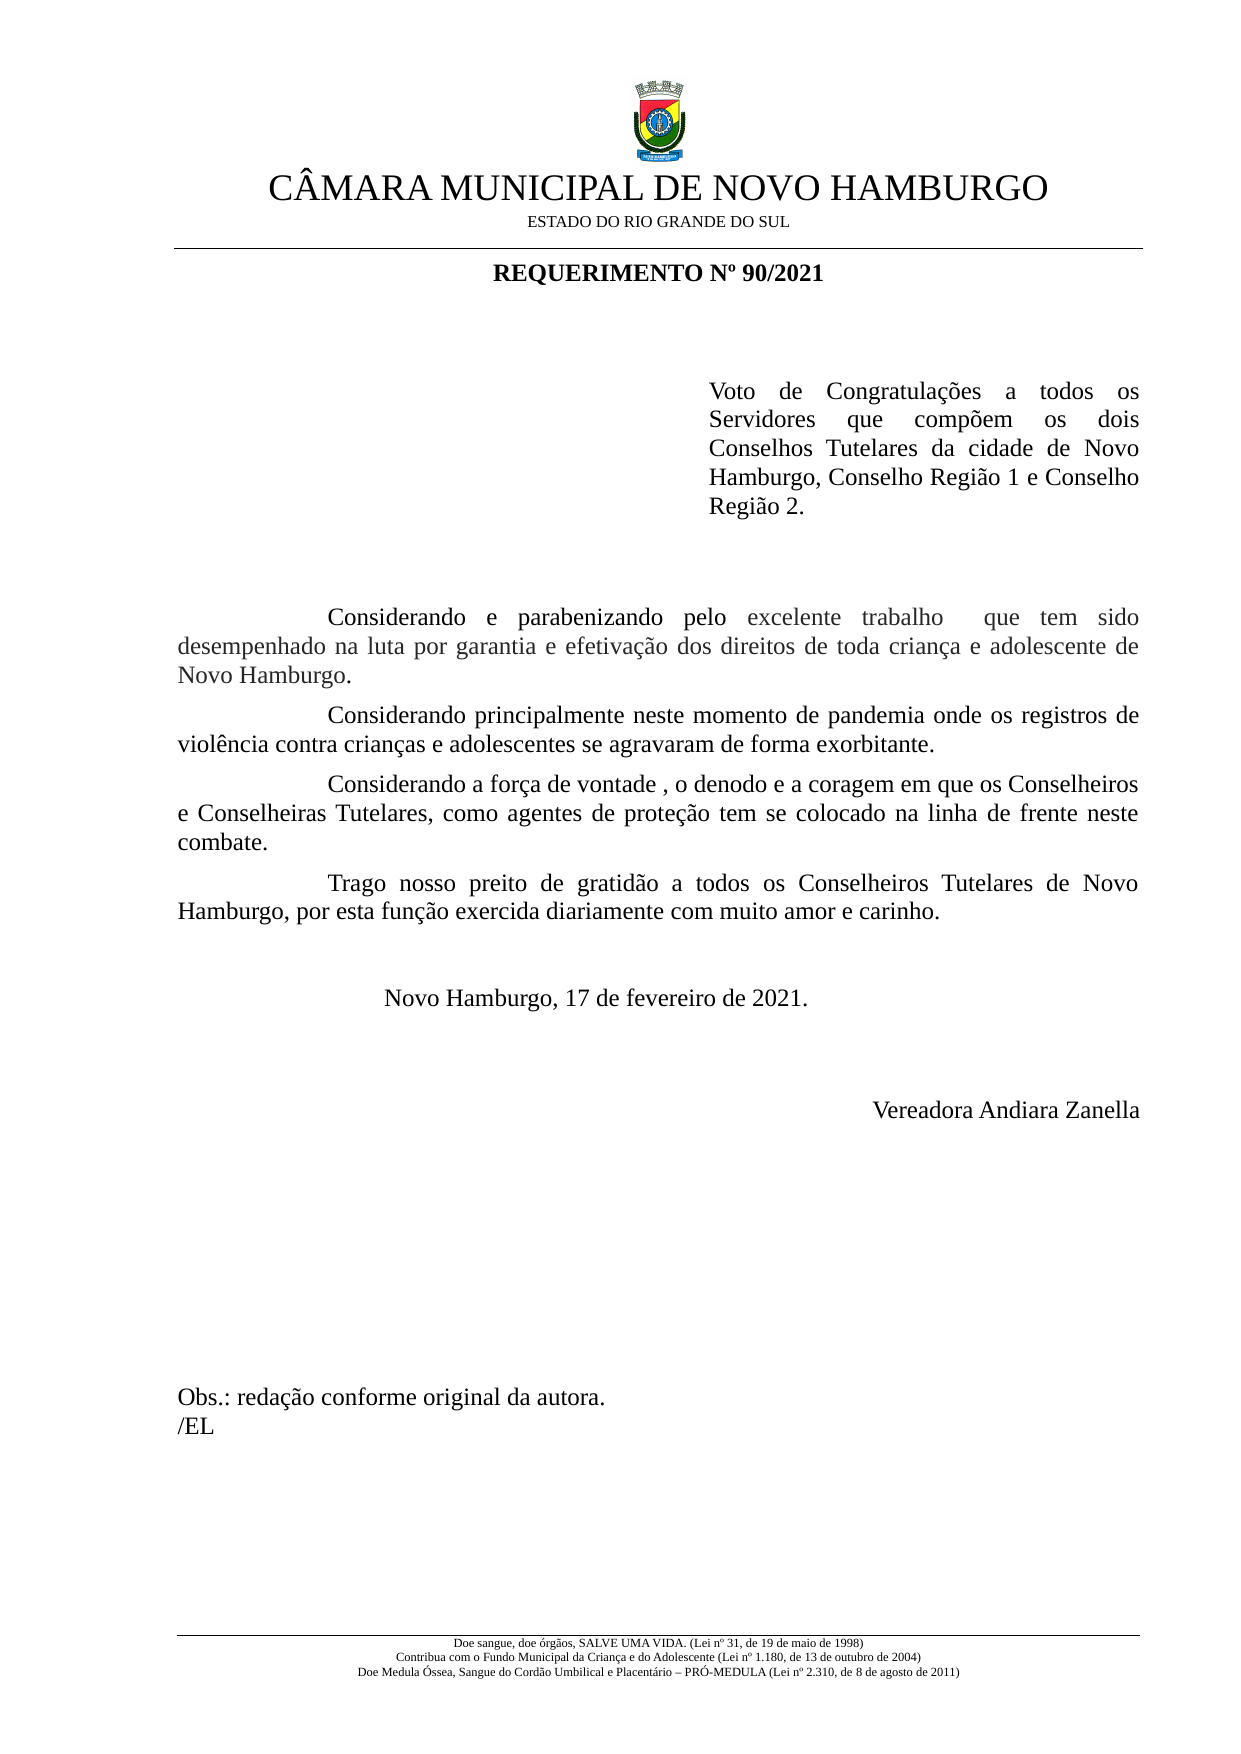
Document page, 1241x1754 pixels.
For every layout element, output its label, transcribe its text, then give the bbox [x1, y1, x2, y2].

picture [629, 75, 688, 166]
text Considerando a força de vontade , o denodo e a coragem em que os Conselheiros e Conselheiras Tutelares, como agentes de proteção tem se colocado na linha de frente neste combate. [177, 769, 1140, 856]
text Considerando e parabenizando pelo excelente trabalho que tem sido desempenhado na luta por garantia e efetivação dos direitos de toda criança e adolescente de Novo Hamburgo. [177, 602, 1140, 688]
text Voto de Congratulações a todos os Servidores que compõem os dois Conselhos Tutelares da cidade de Novo Hamburgo, Conselho Região 1 e Conselho Região 2. [709, 376, 1140, 519]
text /EL [177, 1411, 1140, 1440]
text Obs.: redação conforme original da autora. [177, 1382, 1140, 1411]
text Considerando principalmente neste momento de pandemia onde os registros de violência contra crianças e adolescentes se agravaram de forma exorbitante. [177, 700, 1140, 758]
text Trago nosso preito de gratidão a todos os Conselheiros Tutelares de Novo Hamburgo, por esta função exercida diariamente com muito amor e carinho. [177, 868, 1140, 925]
text REQUERIMENTO Nº 90/2021 [177, 258, 1140, 287]
text Vereadora Andiara Zanella [177, 1095, 1140, 1152]
text Novo Hamburgo, 17 de fevereiro de 2021. [177, 983, 1140, 1012]
